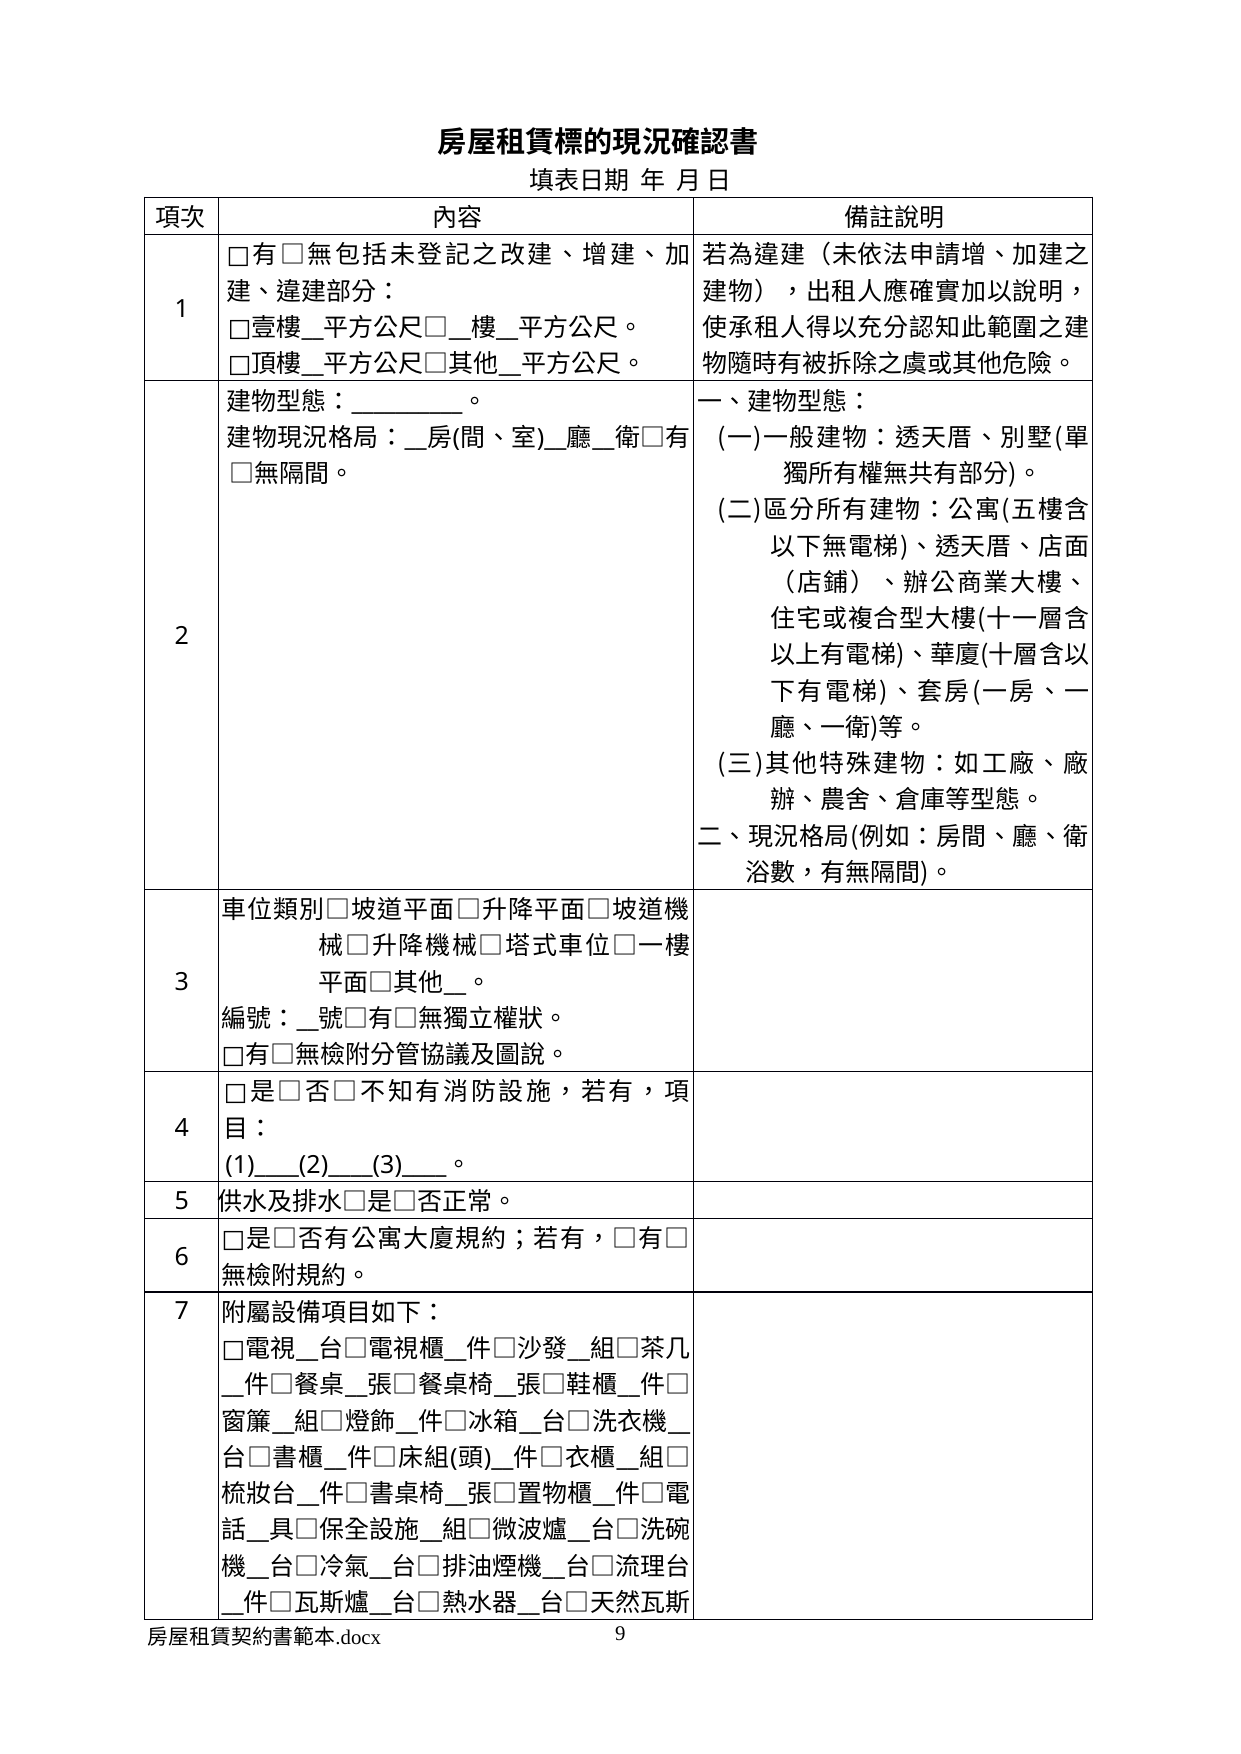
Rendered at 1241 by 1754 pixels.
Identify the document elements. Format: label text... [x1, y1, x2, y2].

table_cell 6 [145, 1219, 218, 1291]
table_cell □有□無包括未登記之改建、增建、加建、違建部分： □壹樓__平方公尺□__樓__平方公尺。 □頂樓__平方公尺□其他__平方公尺。 [219, 235, 693, 380]
table_cell [694, 890, 1092, 1071]
table_cell [694, 1072, 1092, 1181]
table_cell 一、建物型態： (一)一般建物：透天厝、別墅(單獨所有權無共有部分)。 (二)區分所有建物：公寓(五樓含以下無電梯)、透天厝、店面（店鋪）、辦公商業大樓、住宅或複合型大樓(十一層含以上有電梯)、華廈(十層含以下有電梯)、套房(一房、一廳、一衛)等。 (三)其他特殊建物：如工廠、廠辦、農舍、倉庫等型態。 二、現況格局(例如：房間、廳、衛浴數，有無隔間)。 [694, 381, 1092, 888]
table_cell 若為違建（未依法申請增、加建之建物），出租人應確實加以說明，使承租人得以充分認知此範圍之建物隨時有被拆除之虞或其他危險。 [694, 235, 1092, 380]
table_header 備註說明 [694, 198, 1092, 234]
table_header 內容 [219, 198, 693, 234]
subtitle 房屋租賃標的現況確認書 [103, 118, 1092, 160]
table_cell 建物型態：__________。 建物現況格局：__房(間、室)__廳__衛□有□無隔間。 [219, 381, 693, 888]
table_cell □是□否有公寓大廈規約；若有，□有□無檢附規約。 [219, 1219, 693, 1291]
table_cell 車位類別□坡道平面□升降平面□坡道機械□升降機械□塔式車位□一樓平面□其他__。 編號：__號□有□無獨立權狀。 □有□無檢附分管協議及圖說。 [219, 890, 693, 1071]
table_cell 附屬設備項目如下： □電視__台□電視櫃__件□沙發__組□茶几__件□餐桌__張□餐桌椅__張□鞋櫃__件□窗簾__組□燈飾__件□冰箱__台□洗衣機__台□書櫃__件□床組(頭)__件□衣櫃__組□梳妝台__件□書桌椅__張□置物櫃__件□電話__具□保全設施__組□微波爐__台□洗碗機__台□冷氣__台□排油煙機__台□流理台__件□瓦斯爐__台□熱水器__台□天然瓦斯 [219, 1293, 693, 1619]
table_cell 1 [145, 235, 218, 380]
table_cell [694, 1293, 1092, 1619]
subtitle 填表日期 年 月 日 [198, 160, 1187, 197]
table_cell 2 [145, 381, 218, 888]
table_cell 7 [145, 1293, 218, 1619]
table_header 項次 [145, 198, 218, 234]
table_cell [694, 1182, 1092, 1218]
table_cell 4 [145, 1072, 218, 1181]
table_cell 5 [145, 1182, 218, 1218]
table_cell 3 [145, 890, 218, 1071]
table_cell [694, 1219, 1092, 1291]
table_cell 供水及排水□是□否正常。 [219, 1182, 693, 1218]
table_cell □是□否□不知有消防設施，若有，項目： (1)____(2)____(3)____。 [219, 1072, 693, 1181]
